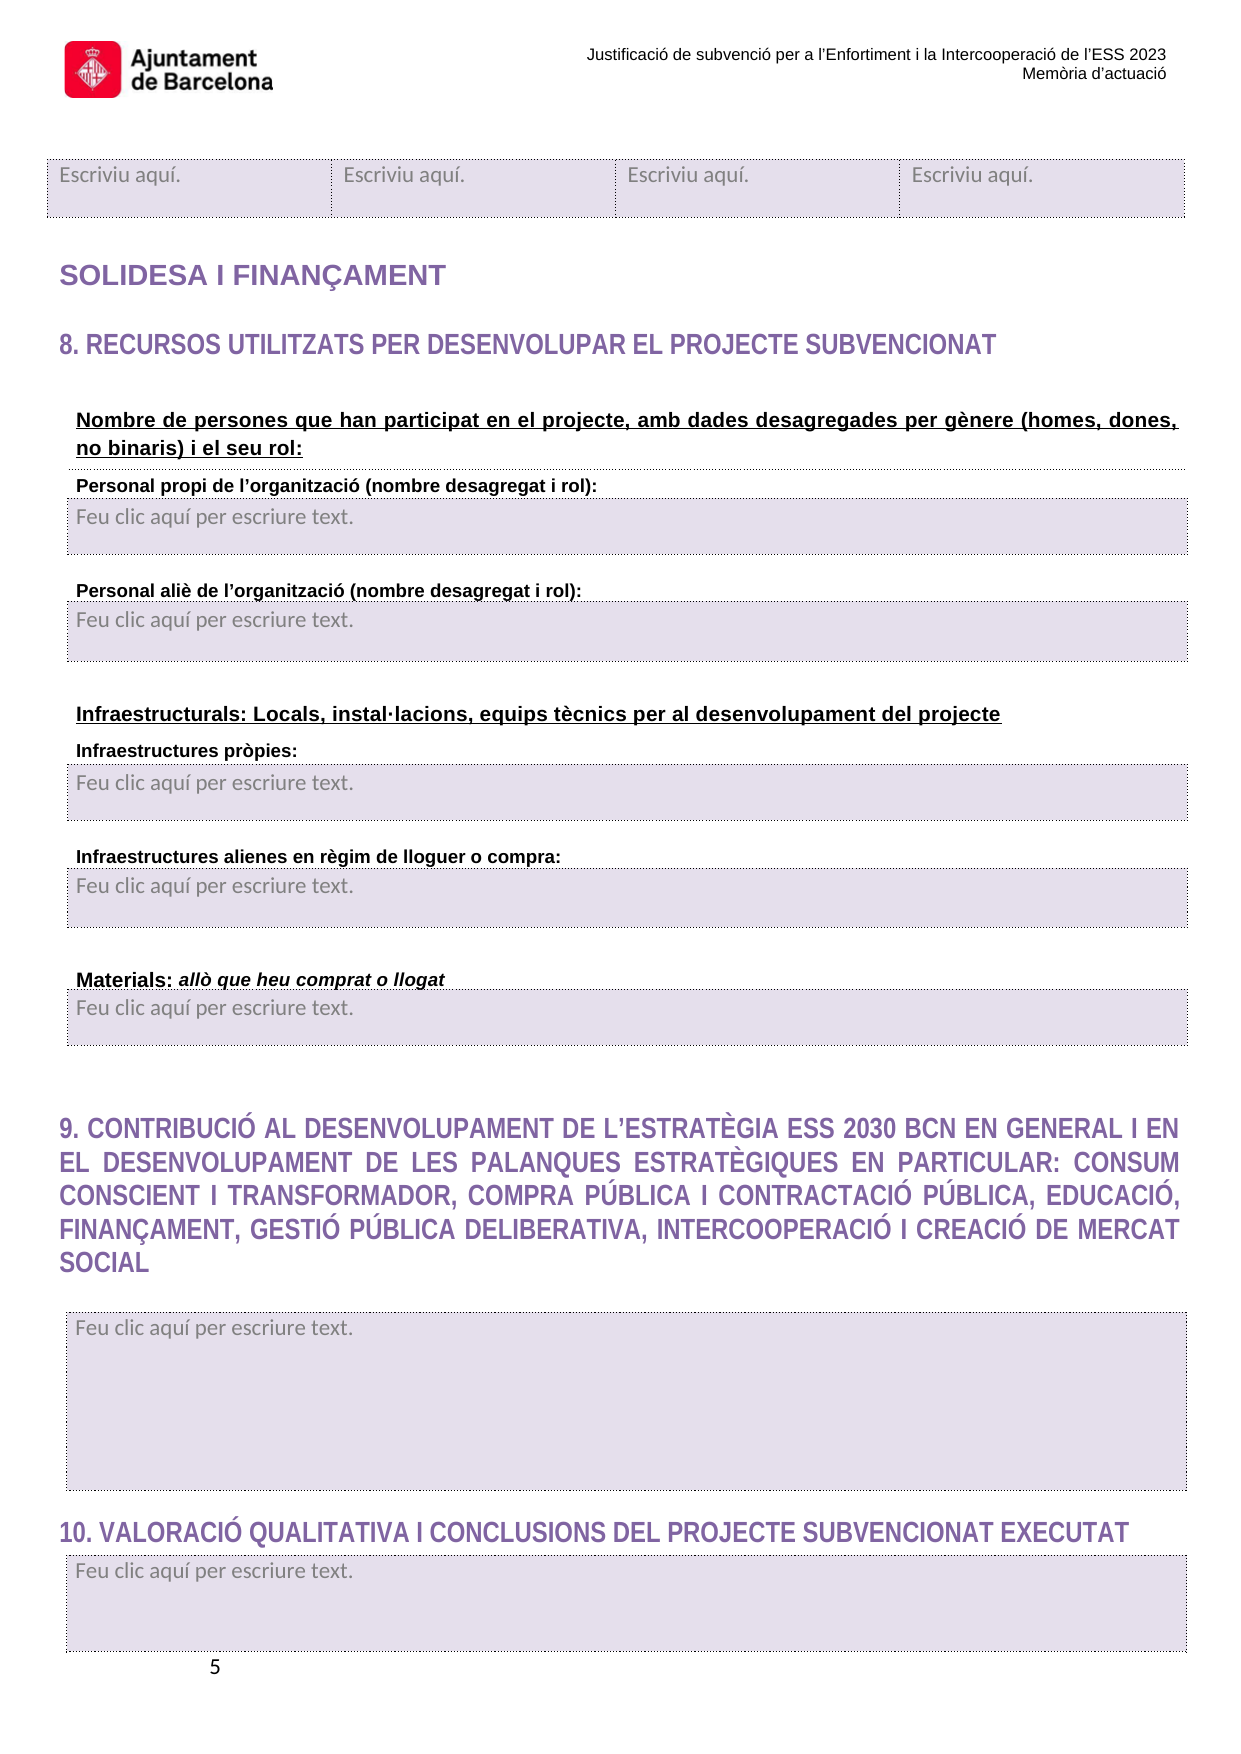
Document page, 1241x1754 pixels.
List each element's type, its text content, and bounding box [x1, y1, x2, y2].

table_cell Feu clic aquí per escriure text. [68, 868, 1187, 927]
text 8. RECURSOS UTILITZATS PER DESENVOLUPAR EL PROJECTE SUBVENCIONAT [59, 327, 1181, 361]
table_cell Feu clic aquí per escriure text. [68, 989, 1187, 1045]
table_cell Feu clic aquí per escriure text. [68, 601, 1187, 661]
table_cell Personal propi de l’organització (nombre desagregat i rol): [68, 469, 1187, 498]
table_cell [68, 927, 1187, 933]
table_header Feu clic aquí per escriure text. [67, 1312, 1187, 1490]
table_header Nombre de persones que han participat en el projecte, amb dades desagregades per gènere (homes, dones, no binaris) i el seu rol: [68, 396, 1187, 468]
table_cell [68, 1045, 1187, 1052]
table_cell Escriviu aquí. [47, 159, 331, 217]
table_header Infraestructurals: Locals, instal·lacions, equips tècnics per al desenvolupament del projecte [68, 693, 1187, 734]
table_cell Infraestructures pròpies: [68, 735, 1187, 764]
text SOLIDESA I FINANÇAMENT [59, 258, 1181, 292]
table_cell Feu clic aquí per escriure text. [68, 498, 1187, 554]
table_cell Escriviu aquí. [331, 159, 616, 217]
table_cell Escriviu aquí. [616, 159, 900, 217]
text 10. VALORACIÓ QUALITATIVA I CONCLUSIONS DEL PROJECTE SUBVENCIONAT EXECUTAT [59, 1515, 1181, 1548]
table_cell Feu clic aquí per escriure text. [68, 764, 1187, 820]
text 9. CONTRIBUCIÓ AL DESENVOLUPAMENT DE L’ESTRATÈGIA ESS 2030 BCN EN GENERAL I EN EL DESENVOLUPAMENT DE LES PALANQUES ESTRATÈGIQUES EN PARTICULAR: CONSUM CONSCIENT I TRANSFORMADOR, COMPRA PÚBLICA I CONTRACTACIÓ PÚBLICA, EDUCACIÓ, FINANÇAMENT, GESTIÓ PÚBLICA DELIBERATIVA, INTERCOOPERACIÓ I CREACIÓ DE MERCAT SOCIAL [59, 1111, 1181, 1279]
table_cell Infraestructures alienes en règim de lloguer o compra: [68, 820, 1187, 868]
table_cell Personal aliè de l’organització (nombre desagregat i rol): [68, 554, 1187, 601]
table_cell [68, 661, 1187, 667]
table_header Feu clic aquí per escriure text. [67, 1555, 1187, 1651]
table_cell Escriviu aquí. [900, 159, 1184, 217]
table_header Materials: allò que heu comprat o llogat [68, 960, 1187, 989]
picture [64, 41, 273, 98]
